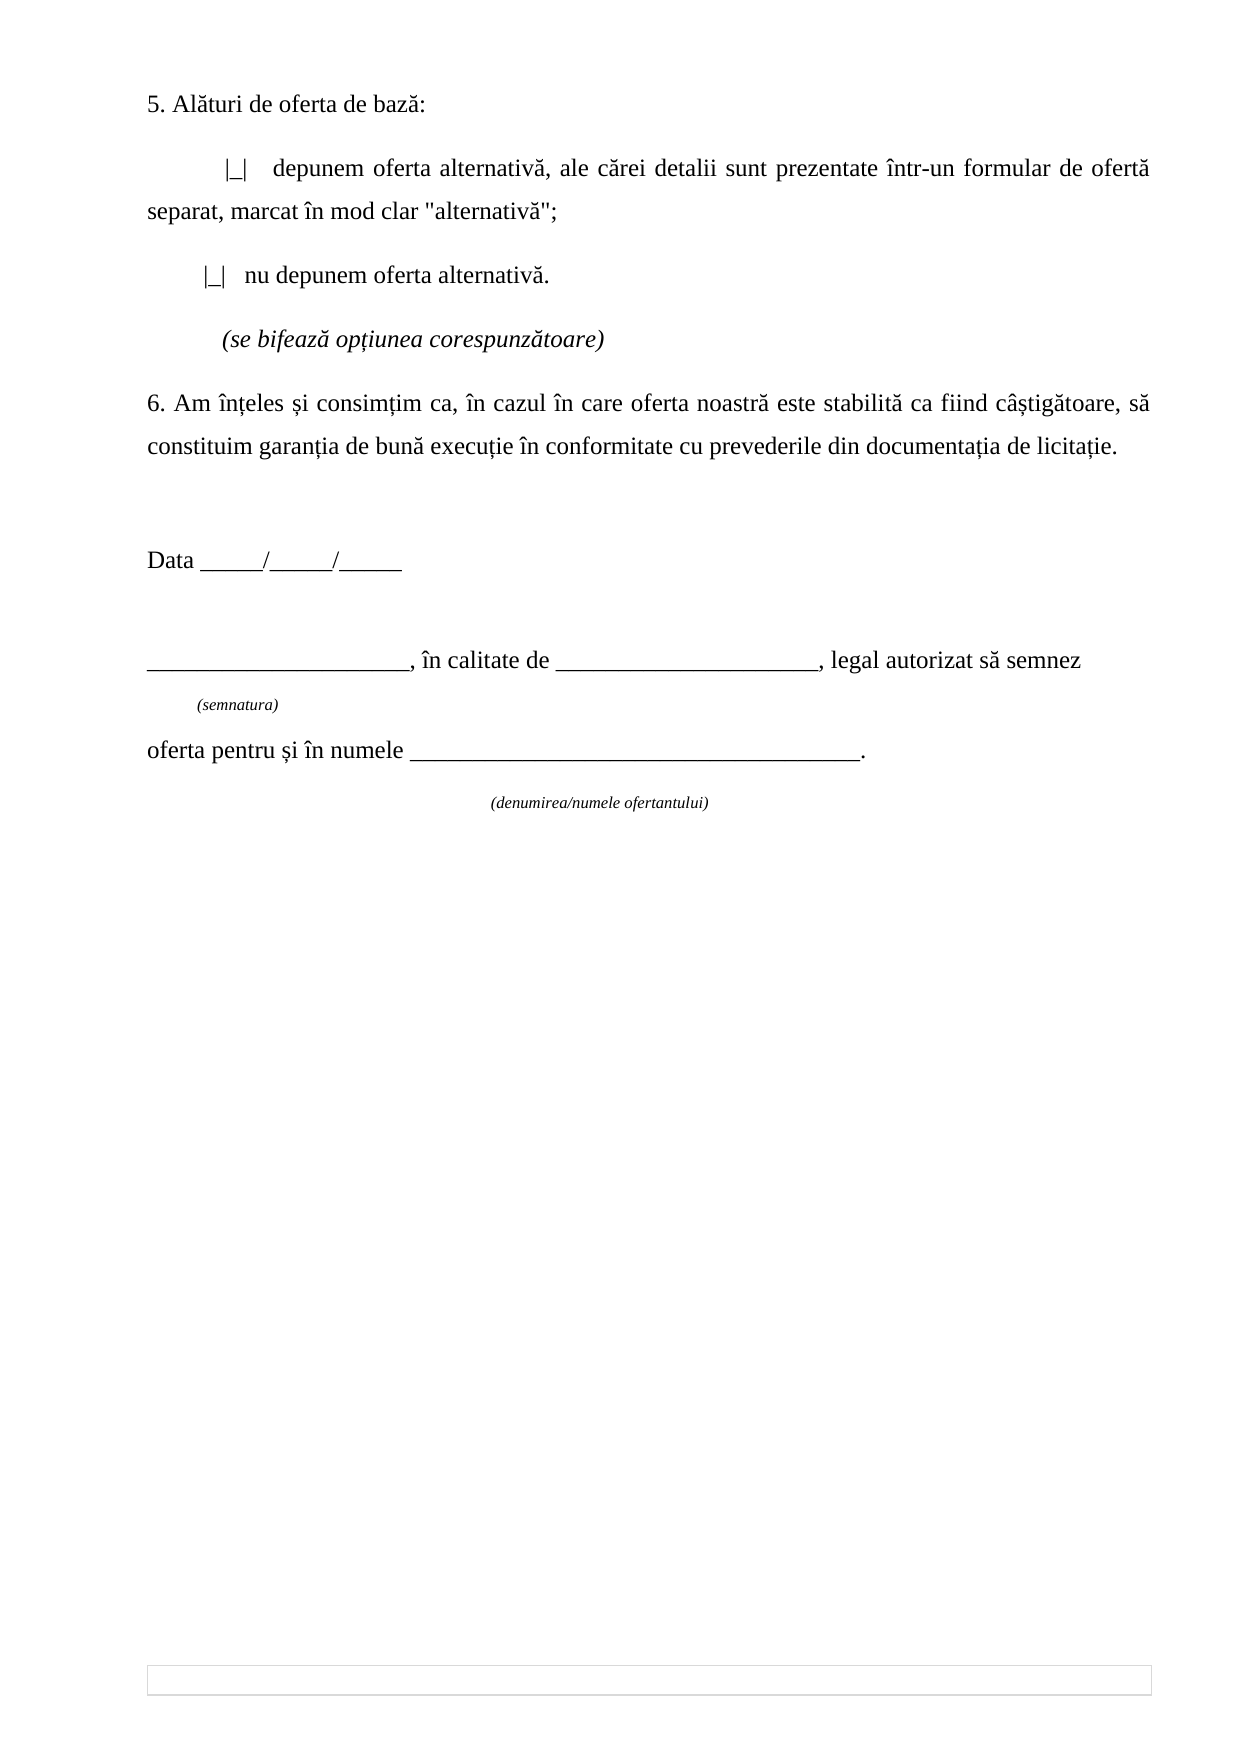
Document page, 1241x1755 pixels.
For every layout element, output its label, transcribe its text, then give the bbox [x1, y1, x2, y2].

text oferta pentru și în numele ____________________________________. [147, 735, 1152, 764]
text Data _____/_____/_____ [147, 545, 1152, 573]
text (semnatura) [147, 695, 1152, 714]
text (se bifează opțiunea corespunzătoare) [147, 324, 1152, 352]
text |_| nu depunem oferta alternativă. [147, 260, 1152, 288]
text |_| depunem oferta alternativă, ale cărei detalii sunt prezentate într-un formular de ofertă separat, marcat în mod clar "alternativă"; [147, 153, 1152, 224]
text 6. Am înțeles și consimțim ca, în cazul în care oferta noastră este stabilită ca fiind câștigătoare, să constituim garanția de bună execuție în conformitate cu prevederile din documentația de licitație. [147, 388, 1152, 459]
text _____________________, în calitate de _____________________, legal autorizat să semnez [147, 645, 1152, 674]
text 5. Alături de oferta de bază: [147, 89, 1152, 117]
text (denumirea/numele ofertantului) [147, 786, 1152, 814]
